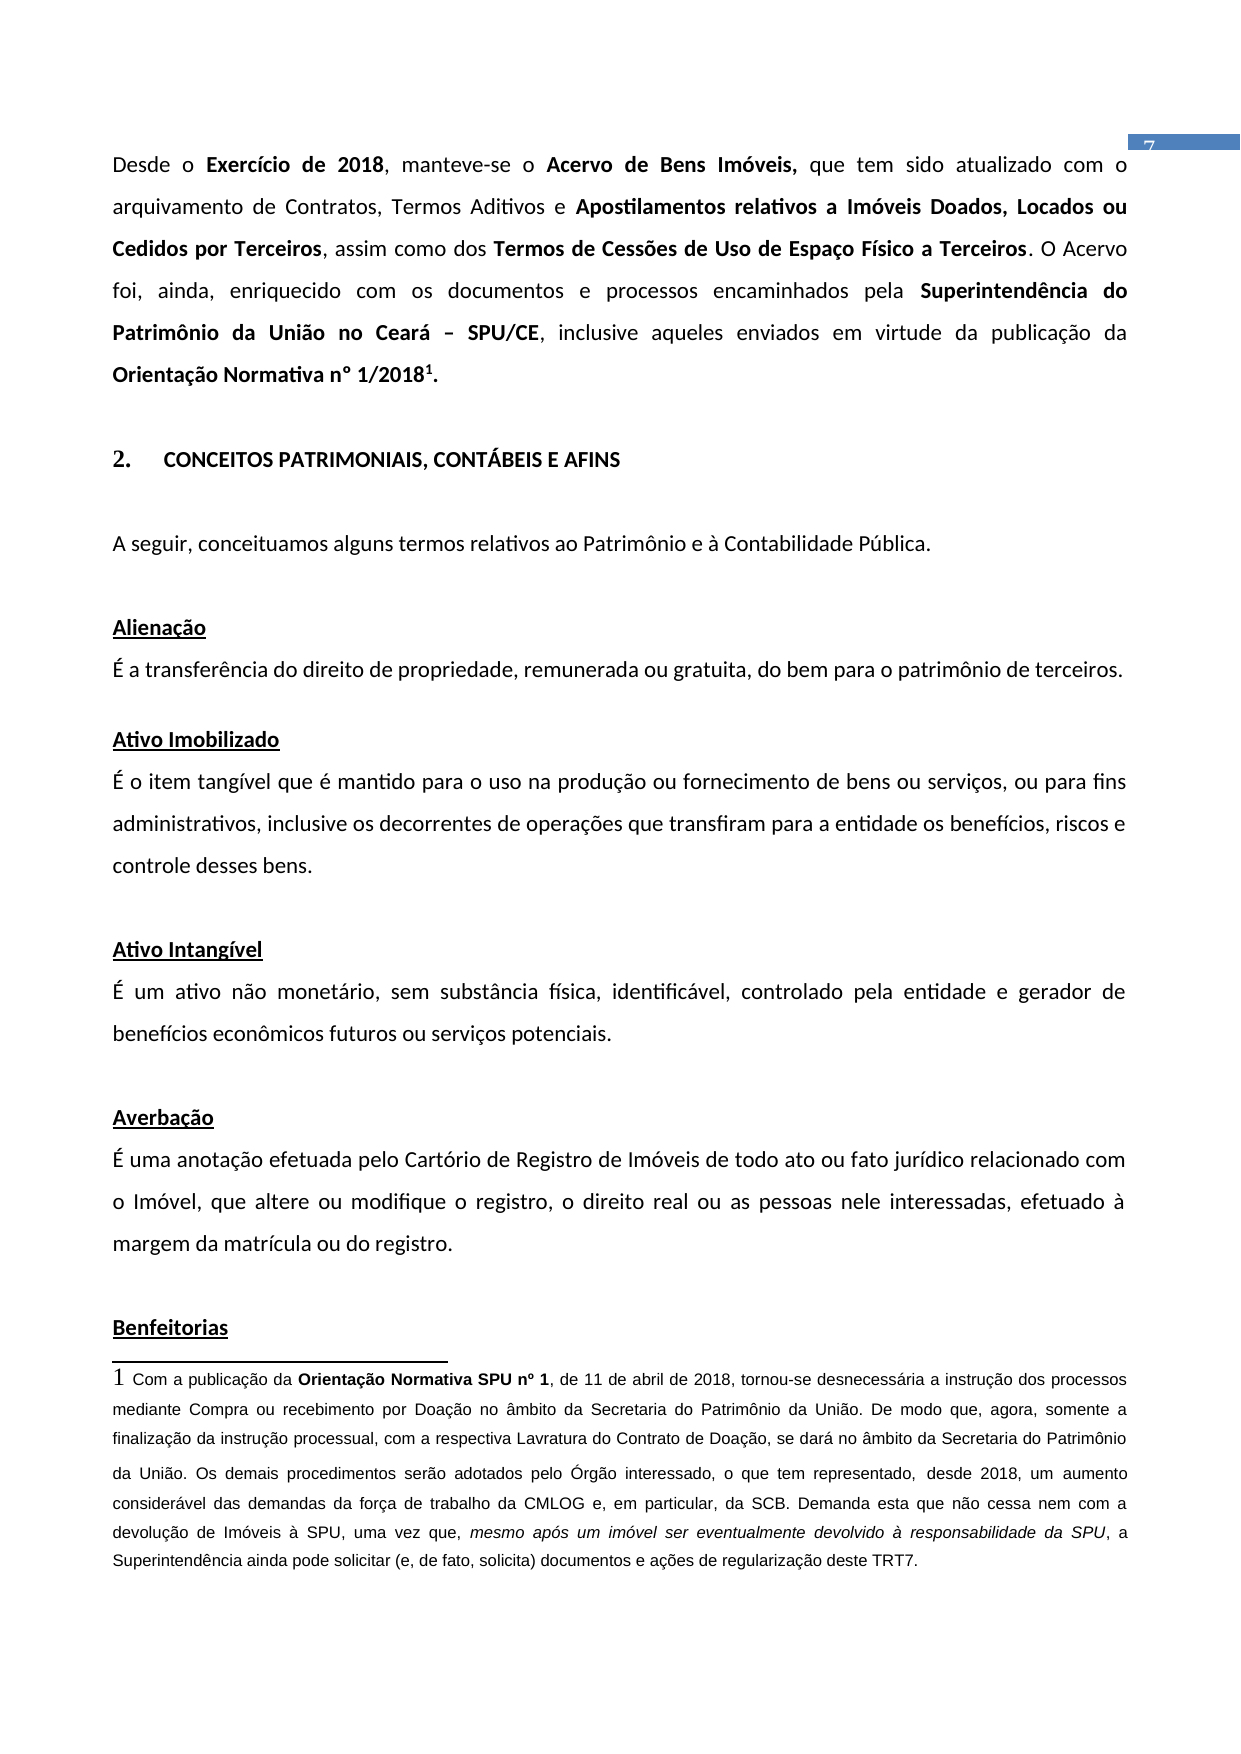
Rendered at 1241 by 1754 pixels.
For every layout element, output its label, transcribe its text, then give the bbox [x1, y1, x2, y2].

text Ativo Intangível [112, 935, 1128, 963]
text Ativo Imobilizado [112, 725, 1128, 753]
text Desde o Exercício de 2018, manteve-se o Acervo de Bens Imóveis, que tem sido atualizado com o arquivamento de Contratos, Termos Aditivos e Apostilamentos relativos a Imóveis Doados, Locados ou Cedidos por Terceiros, assim como dos Termos de Cessões de Uso de Espaço Físico a Terceiros. O Acervo foi, ainda, enriquecido com os documentos e processos encaminhados pela Superintendência do Patrimônio da União no Ceará – SPU/CE, inclusive aqueles enviados em virtude da publicação da Orientação Normativa nº 1/2018. [112, 150, 1128, 388]
list Conceitos Patrimoniais, Contábeis e Afins [112, 444, 1128, 473]
text Benfeitorias [112, 1313, 1128, 1341]
text A seguir, conceituamos alguns termos relativos ao Patrimônio e à Contabilidade Pública. [112, 529, 1128, 557]
text É um ativo não monetário, sem substância física, identificável, controlado pela entidade e gerador de benefícios econômicos futuros ou serviços potenciais. [112, 977, 1128, 1047]
text É uma anotação efetuada pelo Cartório de Registro de Imóveis de todo ato ou fato jurídico relacionado com o Imóvel, que altere ou modifique o registro, o direito real ou as pessoas nele interessadas, efetuado à margem da matrícula ou do registro. [112, 1145, 1128, 1257]
text É o item tangível que é mantido para o uso na produção ou fornecimento de bens ou serviços, ou para fins administrativos, inclusive os decorrentes de operações que transfiram para a entidade os benefícios, riscos e controle desses bens. [112, 767, 1128, 879]
text É a transferência do direito de propriedade, remunerada ou gratuita, do bem para o patrimônio de terceiros. [112, 655, 1128, 683]
text Averbação [112, 1103, 1128, 1131]
text Com a publicação da Orientação Normativa SPU nº 1, de 11 de abril de 2018, tornou-se desnecessária a instrução dos processos mediante Compra ou recebimento por Doação no âmbito da Secretaria do Patrimônio da União. De modo que, agora, somente a finalização da instrução processual, com a respectiva Lavratura do Contrato de Doação, se dará no âmbito da Secretaria do Patrimônio da União. Os demais procedimentos serão adotados pelo Órgão interessado, o que tem representado, desde 2018, um aumento considerável das demandas da força de trabalho da CMLOG e, em particular, da SCB. Demanda esta que não cessa nem com a devolução de Imóveis à SPU, uma vez que, mesmo após um imóvel ser eventualmente devolvido à responsabilidade da SPU, a Superintendência ainda pode solicitar (e, de fato, solicita) documentos e ações de regularização deste TRT7. [112, 1362, 1128, 1570]
text Alienação [112, 613, 1128, 641]
